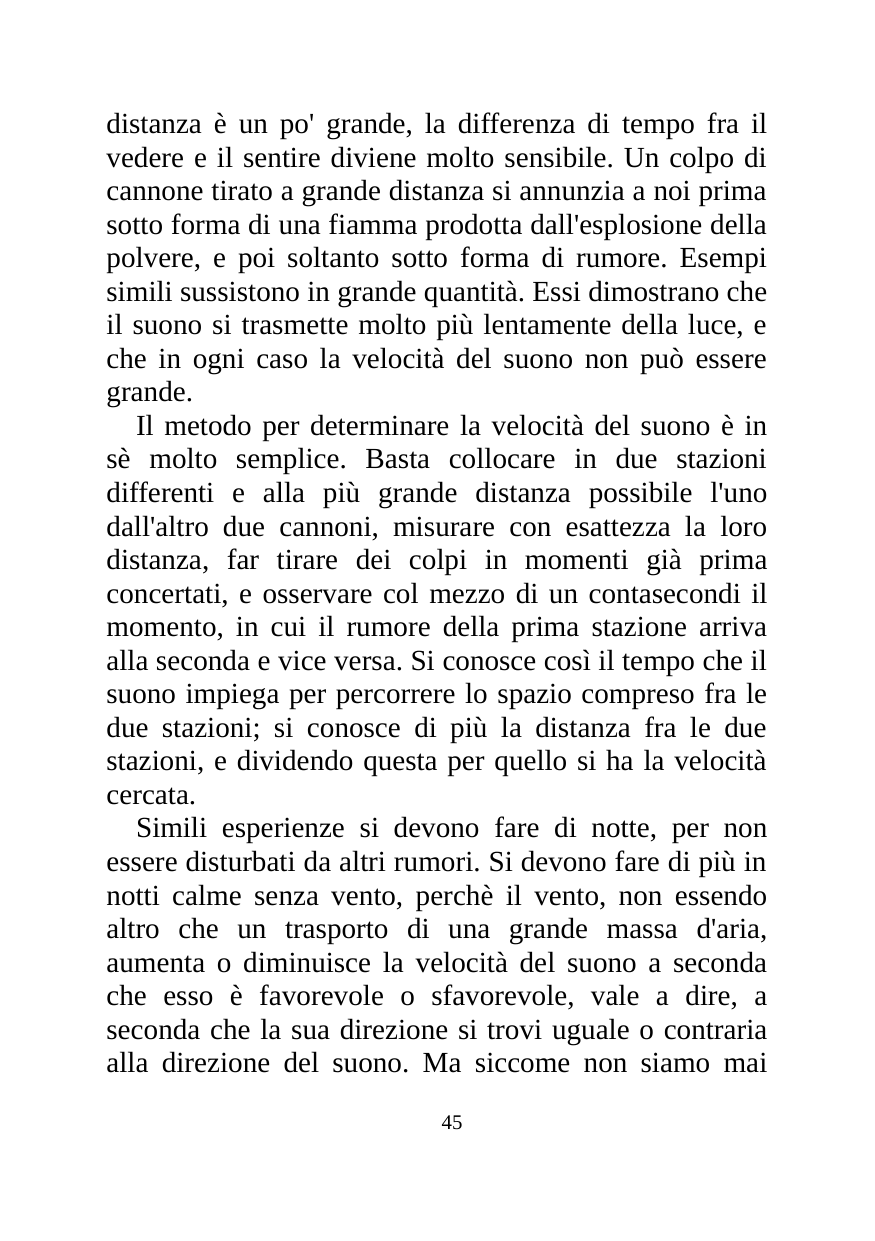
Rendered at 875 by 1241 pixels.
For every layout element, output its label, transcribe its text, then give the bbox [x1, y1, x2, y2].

text distanza è un po' grande, la differenza di tempo fra il vedere e il sentire diviene molto sensibile. Un colpo di cannone tirato a grande distanza si annunzia a noi prima sotto forma di una fiamma prodotta dall'esplosione della polvere, e poi soltanto sotto forma di rumore. Esempi simili sussistono in grande quantità. Essi dimostrano che il suono si trasmette molto più lentamente della luce, e che in ogni caso la velocità del suono non può essere grande. [106, 106, 768, 408]
text Simili esperienze si devono fare di notte, per non essere disturbati da altri rumori. Si devono fare di più in notti calme senza vento, perchè il vento, non essendo altro che un trasporto di una grande massa d'aria, aumenta o diminuisce la velocità del suono a seconda che esso è favorevole o sfavorevole, vale a dire, a seconda che la sua direzione si trovi uguale o contraria alla direzione del suono. Ma siccome non siamo mai [106, 811, 768, 1079]
text Il metodo per determinare la velocità del suono è in sè molto semplice. Basta collocare in due stazioni differenti e alla più grande distanza possibile l'uno dall'altro due cannoni, misurare con esattezza la loro distanza, far tirare dei colpi in momenti già prima concertati, e osservare col mezzo di un contasecondi il momento, in cui il rumore della prima stazione arriva alla seconda e vice versa. Si conosce così il tempo che il suono impiega per percorrere lo spazio compreso fra le due stazioni; si conosce di più la distanza fra le due stazioni, e dividendo questa per quello si ha la velocità cercata. [106, 408, 768, 811]
